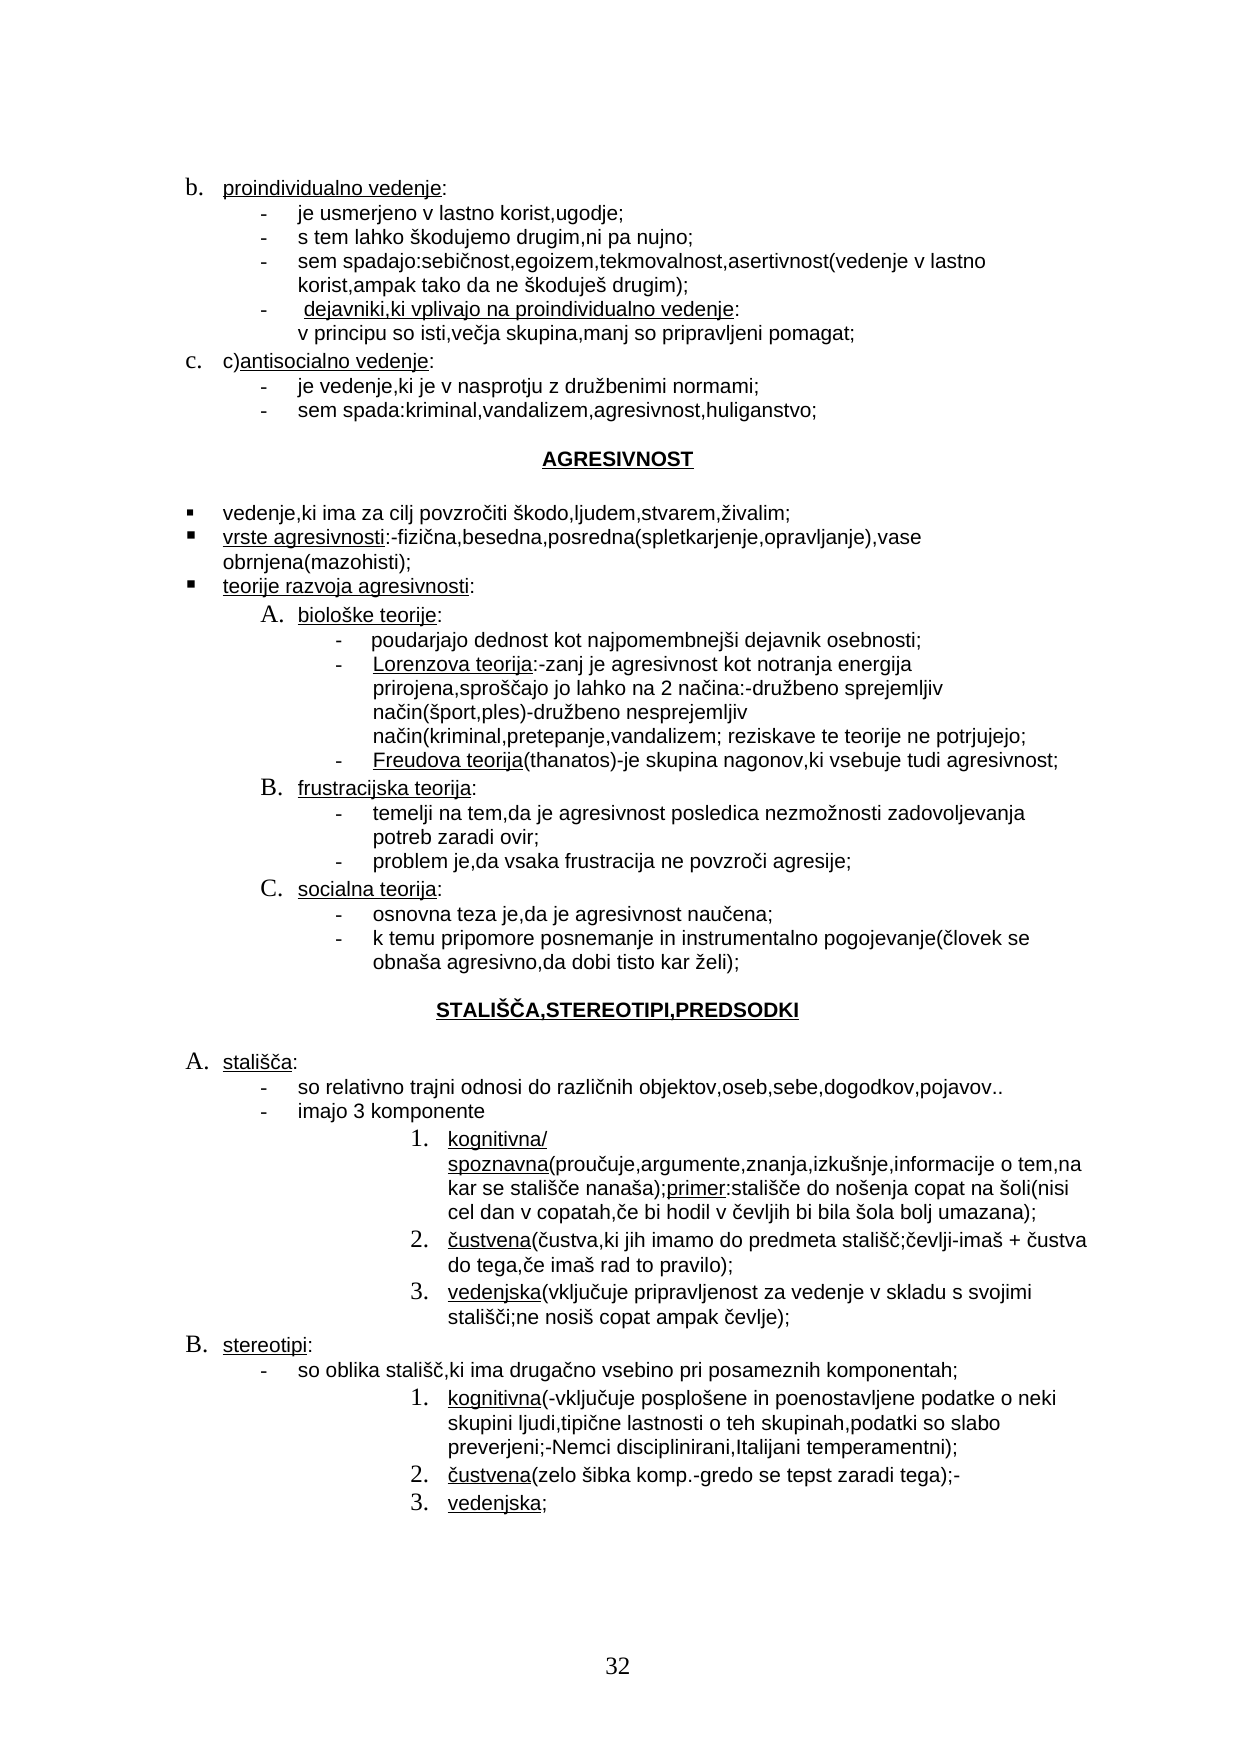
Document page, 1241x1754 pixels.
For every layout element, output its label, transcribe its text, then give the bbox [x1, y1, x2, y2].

list vedenje,ki ima za cilj povzročiti škodo,ljudem,stvarem,živalim; [185, 501, 1087, 525]
list stereotipi: [185, 1329, 1087, 1358]
list biološke teorije: [260, 599, 1087, 628]
list sem spada:kriminal,vandalizem,agresivnost,huliganstvo; [260, 398, 1087, 422]
list Freudova teorija(thanatos)-je skupina nagonov,ki vsebuje tudi agresivnost; [335, 748, 1087, 772]
subtitle AGRESIVNOST [148, 447, 1087, 471]
list socialna teorija: [260, 873, 1087, 902]
list imajo 3 komponente [260, 1099, 1087, 1123]
list Lorenzova teorija:-zanj je agresivnost kot notranja energija prirojena,sproščajo jo lahko na 2 načina:-družbeno sprejemljiv način(šport,ples)-družbeno nesprejemljiv način(kriminal,pretepanje,vandalizem; reziskave te teorije ne potrjujejo; [335, 652, 1087, 748]
list stališča: [185, 1046, 1087, 1075]
list čustvena(čustva,ki jih imamo do predmeta stališč;čevlji-imaš + čustva do tega,če imaš rad to pravilo); [410, 1224, 1087, 1276]
list je usmerjeno v lastno korist,ugodje; [260, 200, 1087, 224]
list c)antisocialno vedenje: [185, 345, 1087, 374]
list so oblika stališč,ki ima drugačno vsebino pri posameznih komponentah; [260, 1358, 1087, 1382]
list sem spadajo:sebičnost,egoizem,tekmovalnost,asertivnost(vedenje v lastno korist,ampak tako da ne škoduješ drugim); [260, 249, 1087, 297]
list vrste agresivnosti:-fizična,besedna,posredna(spletkarjenje,opravljanje),vase obrnjena(mazohisti); [185, 525, 1087, 574]
list problem je,da vsaka frustracija ne povzroči agresije; [335, 849, 1087, 873]
text - poudarjajo dednost kot najpomembnejši dejavnik osebnosti; [264, 628, 1087, 652]
list dejavniki,ki vplivajo na proindividualno vedenje: [260, 297, 1087, 321]
list so relativno trajni odnosi do različnih objektov,oseb,sebe,dogodkov,pojavov.. [260, 1075, 1087, 1099]
list kognitivna/spoznavna(proučuje,argumente,znanja,izkušnje,informacije o tem,na kar se stališče nanaša);primer:stališče do nošenja copat na šoli(nisi cel dan v copatah,če bi hodil v čevljih bi bila šola bolj umazana); [410, 1123, 1087, 1224]
list k temu pripomore posnemanje in instrumentalno pogojevanje(človek se obnaša agresivno,da dobi tisto kar želi); [335, 926, 1087, 974]
list je vedenje,ki je v nasprotju z družbenimi normami; [260, 374, 1087, 398]
list osnovna teza je,da je agresivnost naučena; [335, 902, 1087, 926]
list vedenjska; [410, 1487, 1087, 1516]
list proindividualno vedenje: [185, 172, 1087, 200]
list temelji na tem,da je agresivnost posledica nezmožnosti zadovoljevanja potreb zaradi ovir; [335, 801, 1087, 849]
list s tem lahko škodujemo drugim,ni pa nujno; [260, 224, 1087, 249]
list čustvena(zelo šibka komp.-gredo se tepst zaradi tega);- [410, 1459, 1087, 1487]
list teorije razvoja agresivnosti: [185, 574, 1087, 599]
list frustracijska teorija: [260, 772, 1087, 801]
list vedenjska(vključuje pripravljenost za vedenje v skladu s svojimi stališči;ne nosiš copat ampak čevlje); [410, 1276, 1087, 1329]
subtitle STALIŠČA,STEREOTIPI,PREDSODKI [148, 998, 1087, 1022]
text v principu so isti,večja skupina,manj so pripravljeni pomagat; [295, 321, 1087, 345]
list kognitivna(-vključuje posplošene in poenostavljene podatke o neki skupini ljudi,tipične lastnosti o teh skupinah,podatki so slabo preverjeni;-Nemci disciplinirani,Italijani temperamentni); [410, 1382, 1087, 1459]
